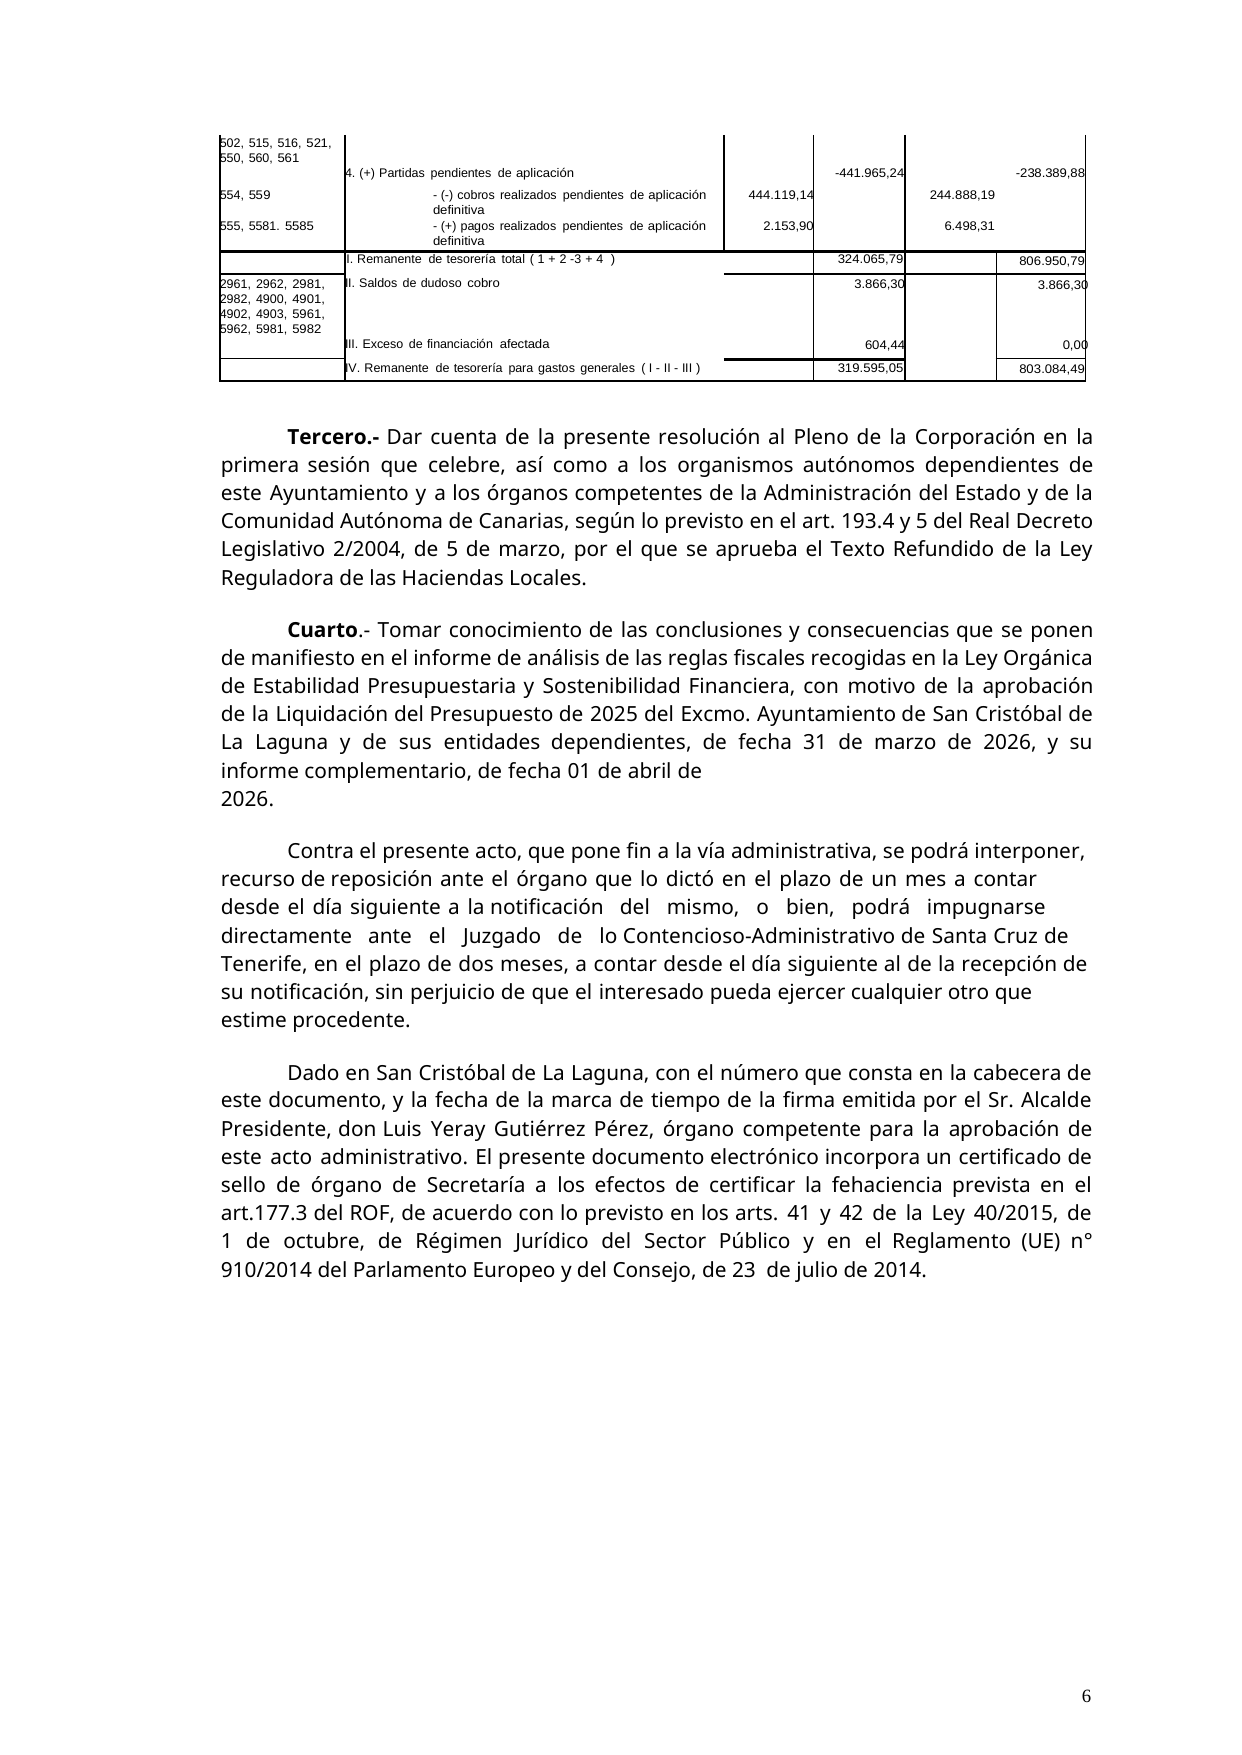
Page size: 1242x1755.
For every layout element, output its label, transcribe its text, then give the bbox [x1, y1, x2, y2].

table_cell [724, 253, 813, 273]
table_cell [906, 253, 996, 273]
table_cell [906, 275, 996, 380]
table_cell [724, 361, 813, 380]
table_header -441.965,24 [814, 135, 904, 250]
table_cell 3.866,30 0,00 [997, 275, 1085, 357]
table_header 502, 515, 516, 521, 550, 560, 561 554, 559 555, 5581. 5585 [221, 135, 344, 250]
table_cell I. Remanente de tesorería total ( 1 + 2 -3 + 4 ) II. Saldos de dudoso cobro III. Exceso de financiación afectada IV. Remanente de tesorería para gastos generales ( I - II - III ) [346, 253, 724, 380]
table_cell 803.084,49 [997, 359, 1085, 380]
text Tercero.- Dar cuenta de la presente resolución al Pleno de la Corporación en la primera sesión que celebre, así como a los organismos autónomos dependientes de este Ayuntamiento y a los órganos competentes de la Administración del Estado y de la Comunidad Autónoma de Canarias, según lo previsto en el art. 193.4 y 5 del Real Decreto Legislativo 2/2004, de 5 de marzo, por el que se aprueba el Texto Refundido de la Ley Reguladora de las Haciendas Locales. [221, 422, 1093, 591]
table_cell [221, 253, 344, 273]
table_cell [221, 359, 344, 380]
text 6 [42, 1684, 1091, 1706]
table_header 4. (+) Partidas pendientes de aplicación - (-) cobros realizados pendientes de aplicación definitiva - (+) pagos realizados pendientes de aplicación definitiva [346, 135, 723, 250]
text Cuarto.- Tomar conocimiento de las conclusiones y consecuencias que se ponen de manifiesto en el informe de análisis de las reglas fiscales recogidas en la Ley Orgánica de Estabilidad Presupuestaria y Sostenibilidad Financiera, con motivo de la aprobación de la Liquidación del Presupuesto de 2025 del Excmo. Ayuntamiento de San Cristóbal de La Laguna y de sus entidades dependientes, de fecha 31 de marzo de 2026, y su informe complementario, de fecha 01 de abril de [221, 615, 1093, 784]
table_header 444.119,14 2.153,90 [725, 135, 813, 250]
table_header 244.888,19 6.498,31 [906, 135, 996, 250]
table_cell 2961, 2962, 2981, 2982, 4900, 4901, 4902, 4903, 5961, 5962, 5981, 5982 [221, 275, 344, 357]
table_cell 3.866,30 604,44 [814, 275, 904, 357]
table_cell 324.065,79 [814, 253, 904, 273]
text Dado en San Cristóbal de La Laguna, con el número que consta en la cabecera de este documento, y la fecha de la marca de tiempo de la firma emitida por el Sr. Alcalde Presidente, don Luis Yeray Gutiérrez Pérez, órgano competente para la aprobación de este acto administrativo. El presente documento electrónico incorpora un certificado de sello de órgano de Secretaría a los efectos de certificar la fehaciencia prevista en el art.177.3 del ROF, de acuerdo con lo previsto en los arts. 41 y 42 de la Ley 40/2015, de 1 de octubre, de Régimen Jurídico del Sector Público y en el Reglamento (UE) n° 910/2014 del Parlamento Europeo y del Consejo, de 23 de julio de 2014. [221, 1058, 1093, 1283]
table_cell [724, 275, 813, 357]
table_cell 319.595,05 [814, 361, 904, 380]
text 2026. [221, 784, 1204, 813]
table_cell 806.950,79 [997, 253, 1085, 273]
table_header -238.389,88 [996, 135, 1085, 250]
text Contra el presente acto, que pone fin a la vía administrativa, se podrá interponer, recurso de reposición ante el órgano que lo dictó en el plazo de un mes a contar desde el día siguiente a la notificación del mismo, o bien, podrá impugnarse directamente ante el Juzgado de lo Contencioso-Administrativo de Santa Cruz de Tenerife, en el plazo de dos meses, a contar desde el día siguiente al de la recepción de su notificación, sin perjuicio de que el interesado pueda ejercer cualquier otro que estime procedente. [221, 836, 1093, 1034]
